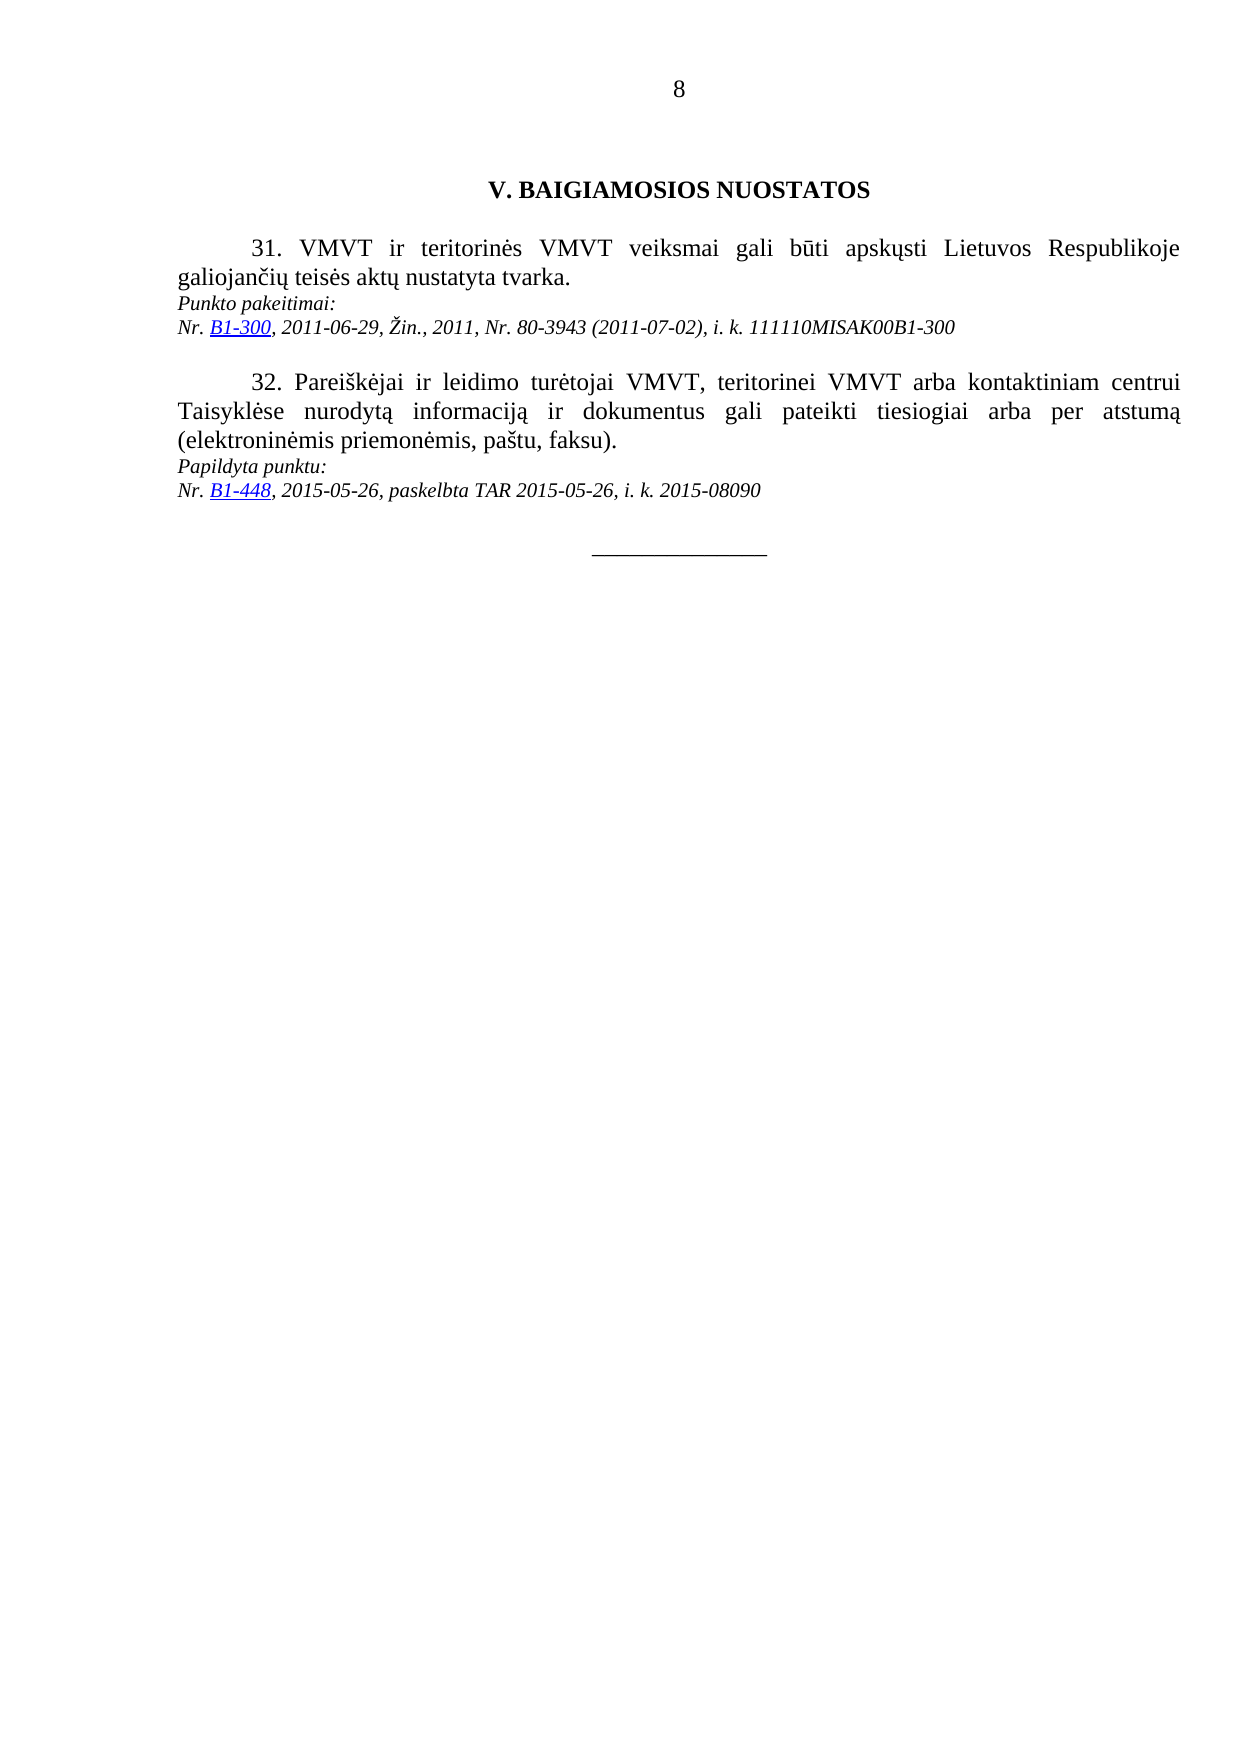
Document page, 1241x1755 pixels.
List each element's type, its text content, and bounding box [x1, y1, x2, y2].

text Papildyta punktu: [177, 454, 1181, 478]
text Nr. B1-448, 2015-05-26, paskelbta TAR 2015-05-26, i. k. 2015-08090 [177, 478, 1181, 502]
text Nr. B1-300, 2011-06-29, Žin., 2011, Nr. 80-3943 (2011-07-02), i. k. 111110MISAK00B1-300 [177, 315, 1181, 339]
text 31. VMVT ir teritorinės VMVT veiksmai gali būti apskųsti Lietuvos Respublikoje galiojančių teisės aktų nustatyta tvarka. [177, 233, 1181, 291]
text ______________ [177, 531, 1181, 559]
text V. BAIGIAMOSIOS NUOSTATOS [177, 176, 1181, 204]
text 32. Pareiškėjai ir leidimo turėtojai VMVT, teritorinei VMVT arba kontaktiniam centrui Taisyklėse nurodytą informaciją ir dokumentus gali pateikti tiesiogiai arba per atstumą (elektroninėmis priemonėmis, paštu, faksu). [177, 367, 1181, 454]
text Punkto pakeitimai: [177, 291, 1181, 315]
